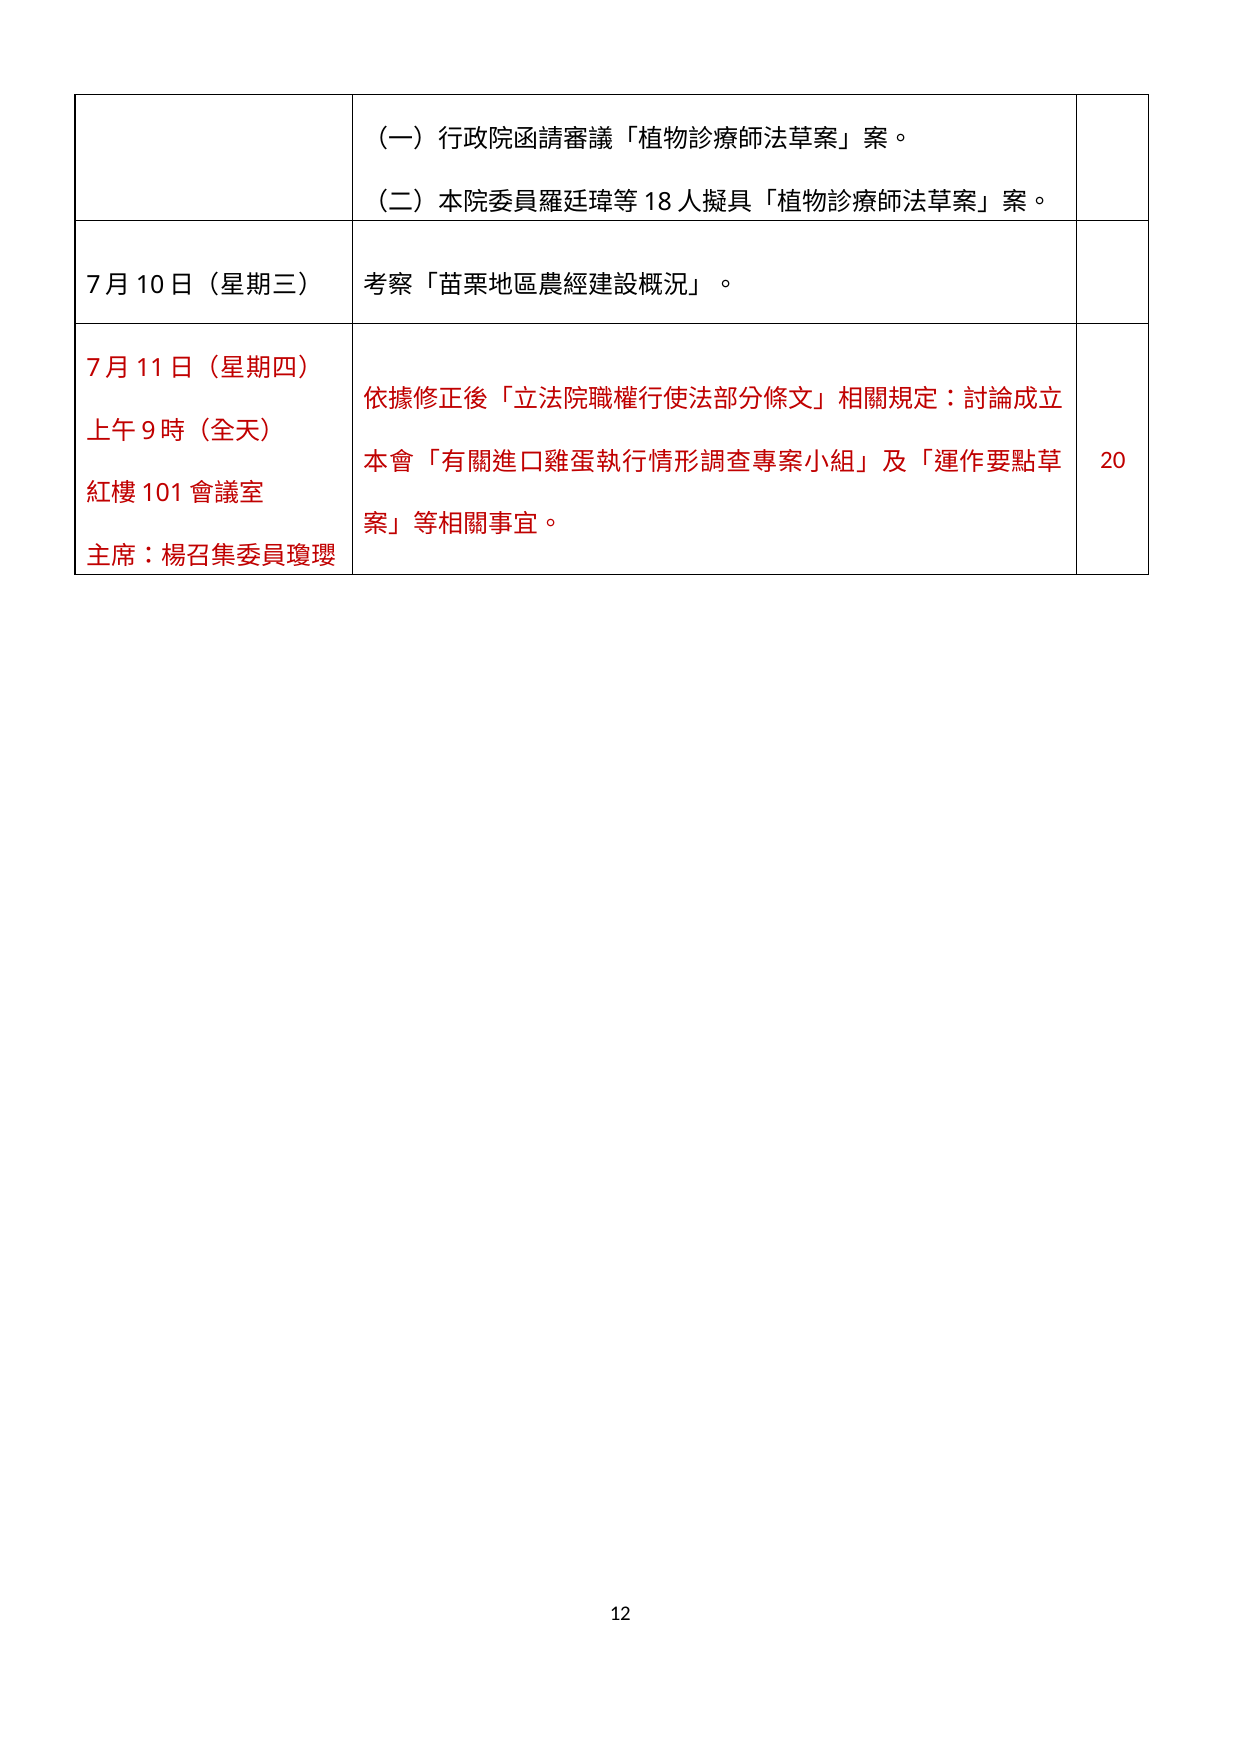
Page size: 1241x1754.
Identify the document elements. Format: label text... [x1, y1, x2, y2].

table_cell 7月10日（星期三） [76, 221, 352, 323]
table_cell 20 [1077, 324, 1148, 574]
table_cell 考察「苗栗地區農經建設概況」。 [353, 221, 1076, 323]
table_cell 依據修正後「立法院職權行使法部分條文」相關規定：討論成立本會「有關進口雞蛋執行情形調查專案小組」及「運作要點草案」等相關事宜。 [353, 324, 1076, 574]
table_cell [1077, 221, 1148, 323]
table_cell （一）行政院函請審議「植物診療師法草案」案。 （二）本院委員羅廷瑋等18人擬具「植物診療師法草案」案。 [353, 95, 1076, 220]
table_cell 7月11日（星期四） 上午9時（全天） 紅樓101會議室 主席：楊召集委員瓊瓔 [76, 324, 352, 574]
table_cell [1077, 95, 1148, 220]
table_cell [76, 95, 352, 220]
